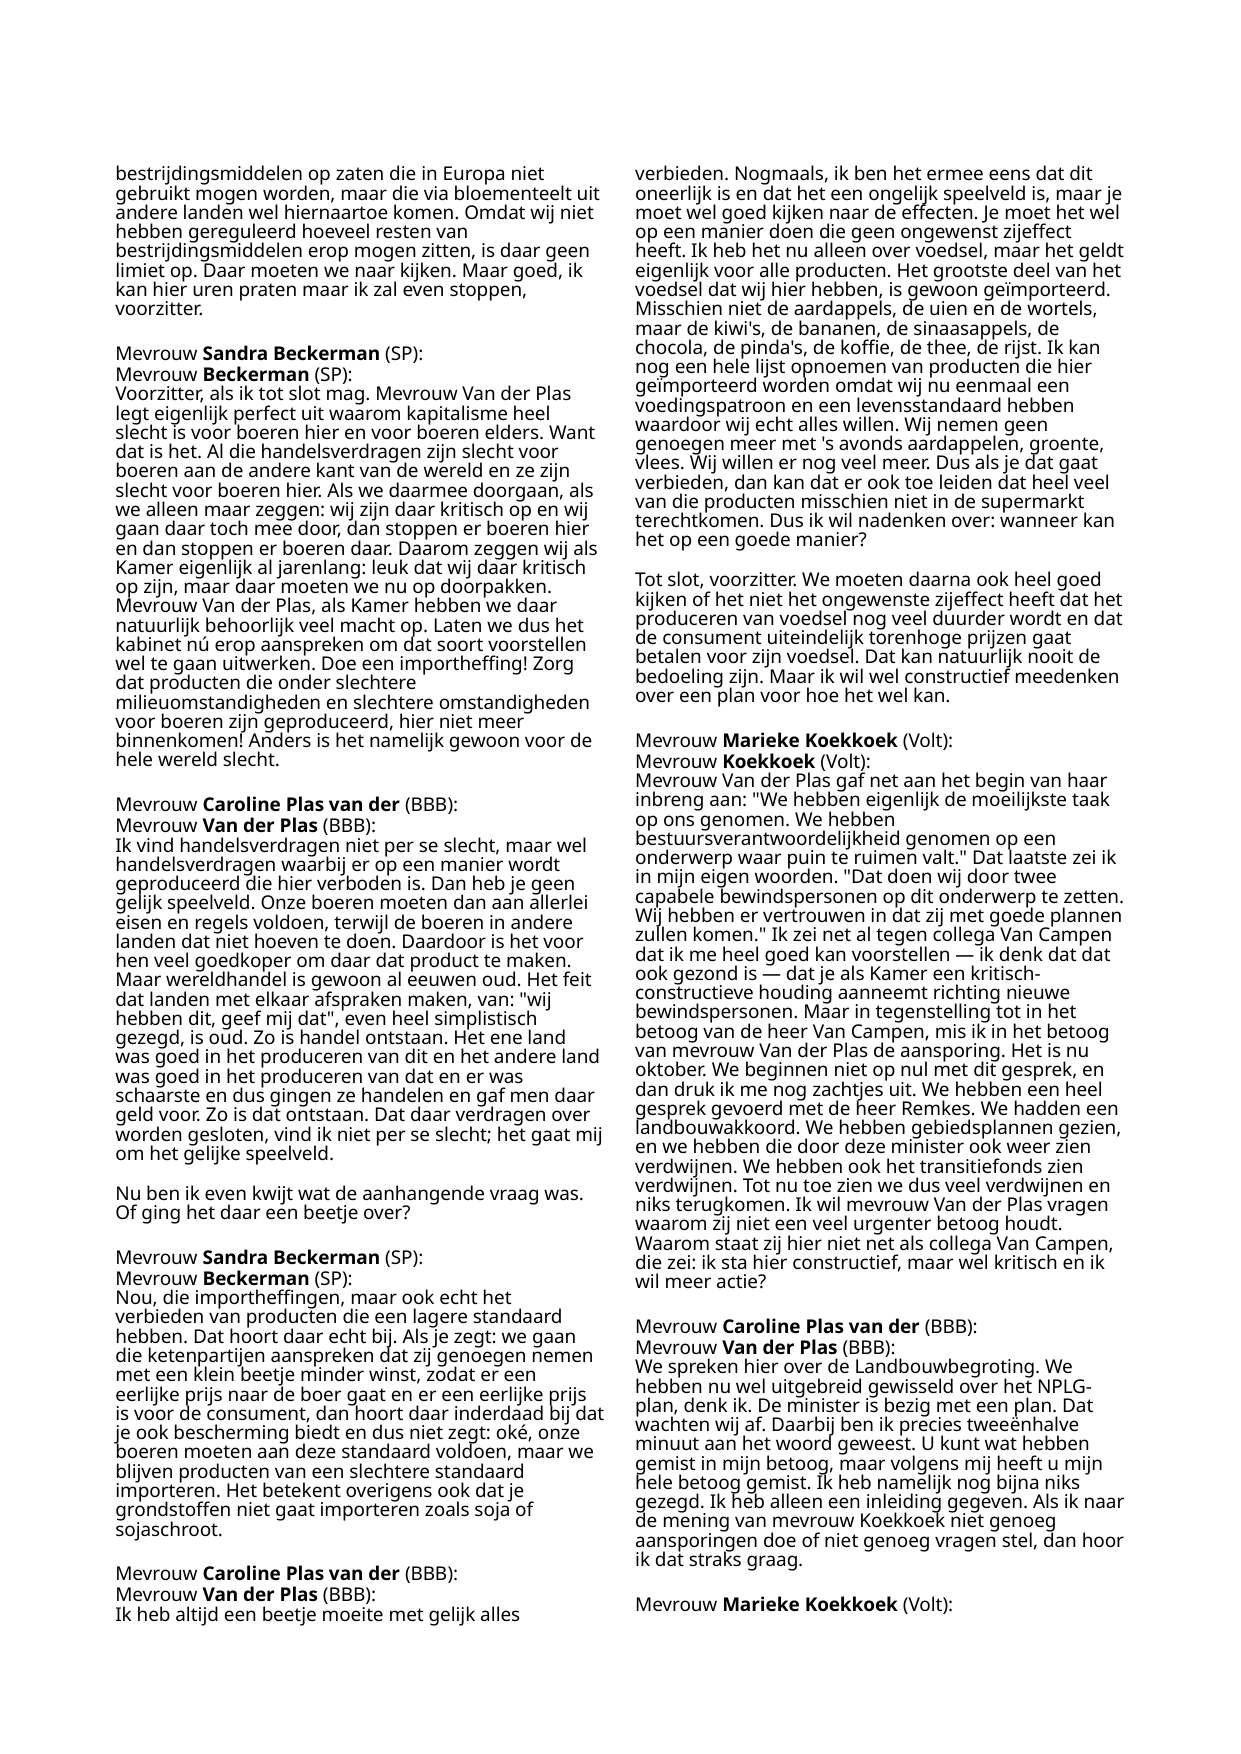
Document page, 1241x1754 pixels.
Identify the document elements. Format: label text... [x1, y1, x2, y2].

text We spreken hier over de Landbouwbegroting. We hebben nu wel uitgebreid gewisseld over het NPLG-plan, denk ik. De minister is bezig met een plan. Dat wachten wij af. Daarbij ben ik precies tweeënhalve minuut aan het woord geweest. U kunt wat hebben gemist in mijn betoog, maar volgens mij heeft u mijn hele betoog gemist. Ik heb namelijk nog bijna niks gezegd. Ik heb alleen een inleiding gegeven. Als ik naar de mening van mevrouw Koekkoek niet genoeg aansporingen doe of niet genoeg vragen stel, dan hoor ik dat straks graag. [635, 1358, 1125, 1570]
text Mevrouw Van der Plas (BBB): [115, 817, 605, 837]
text Mevrouw Sandra Beckerman (SP): [115, 340, 605, 366]
text Ik heb altijd een beetje moeite met gelijk alles [115, 1606, 605, 1625]
text bestrijdingsmiddelen op zaten die in Europa niet gebruikt mogen worden, maar die via bloementeelt uit andere landen wel hiernaartoe komen. Omdat wij niet hebben gereguleerd hoeveel resten van bestrijdingsmiddelen erop mogen zitten, is daar geen limiet op. Daar moeten we naar kijken. Maar goed, ik kan hier uren praten maar ik zal even stoppen, voorzitter. [115, 165, 605, 319]
text Mevrouw Van der Plas (BBB): [635, 1339, 1125, 1358]
text Mevrouw Van der Plas (BBB): [115, 1586, 605, 1606]
text Mevrouw Sandra Beckerman (SP): [115, 1244, 605, 1270]
text Voorzitter, als ik tot slot mag. Mevrouw Van der Plas legt eigenlijk perfect uit waarom kapitalisme heel slecht is voor boeren hier en voor boeren elders. Want dat is het. Al die handelsverdragen zijn slecht voor boeren aan de andere kant van de wereld en ze zijn slecht voor boeren hier. Als we daarmee doorgaan, als we alleen maar zeggen: wij zijn daar kritisch op en wij gaan daar toch mee door, dan stoppen er boeren hier en dan stoppen er boeren daar. Daarom zeggen wij als Kamer eigenlijk al jarenlang: leuk dat wij daar kritisch op zijn, maar daar moeten we nu op doorpakken. Mevrouw Van der Plas, als Kamer hebben we daar natuurlijk behoorlijk veel macht op. Laten we dus het kabinet nú erop aanspreken om dat soort voorstellen wel te gaan uitwerken. Doe een importheffing! Zorg dat producten die onder slechtere milieuomstandigheden en slechtere omstandigheden voor boeren zijn geproduceerd, hier niet meer binnenkomen! Anders is het namelijk gewoon voor de hele wereld slecht. [115, 385, 605, 771]
text Mevrouw Van der Plas gaf net aan het begin van haar inbreng aan: "We hebben eigenlijk de moeilijkste taak op ons genomen. We hebben bestuursverantwoordelijkheid genomen op een onderwerp waar puin te ruimen valt." Dat laatste zei ik in mijn eigen woorden. "Dat doen wij door twee capabele bewindspersonen op dit onderwerp te zetten. Wij hebben er vertrouwen in dat zij met goede plannen zullen komen." Ik zei net al tegen collega Van Campen dat ik me heel goed kan voorstellen — ik denk dat dat ook gezond is — dat je als Kamer een kritisch-constructieve houding aanneemt richting nieuwe bewindspersonen. Maar in tegenstelling tot in het betoog van de heer Van Campen, mis ik in het betoog van mevrouw Van der Plas de aansporing. Het is nu oktober. We beginnen niet op nul met dit gesprek, en dan druk ik me nog zachtjes uit. We hebben een heel gesprek gevoerd met de heer Remkes. We hadden een landbouwakkoord. We hebben gebiedsplannen gezien, en we hebben die door deze minister ook weer zien verdwijnen. We hebben ook het transitiefonds zien verdwijnen. Tot nu toe zien we dus veel verdwijnen en niks terugkomen. Ik wil mevrouw Van der Plas vragen waarom zij niet een veel urgenter betoog houdt. Waarom staat zij hier niet net als collega Van Campen, die zei: ik sta hier constructief, maar wel kritisch en ik wil meer actie? [635, 772, 1125, 1292]
text Mevrouw Caroline Plas van der (BBB): [115, 792, 605, 817]
text Mevrouw Koekkoek (Volt): [635, 753, 1125, 772]
text Mevrouw Marieke Koekkoek (Volt): [635, 1591, 1125, 1617]
text Tot slot, voorzitter. We moeten daarna ook heel goed kijken of het niet het ongewenste zijeffect heeft dat het produceren van voedsel nog veel duurder wordt en dat de consument uiteindelijk torenhoge prijzen gaat betalen voor zijn voedsel. Dat kan natuurlijk nooit de bedoeling zijn. Maar ik wil wel constructief meedenken over een plan voor hoe het wel kan. [635, 571, 1125, 706]
text Mevrouw Beckerman (SP): [115, 1270, 605, 1289]
text Nou, die importheffingen, maar ook echt het verbieden van producten die een lagere standaard hebben. Dat hoort daar echt bij. Als je zegt: we gaan die ketenpartijen aanspreken dat zij genoegen nemen met een klein beetje minder winst, zodat er een eerlijke prijs naar de boer gaat en er een eerlijke prijs is voor de consument, dan hoort daar inderdaad bij dat je ook bescherming biedt en dus niet zegt: oké, onze boeren moeten aan deze standaard voldoen, maar we blijven producten van een slechtere standaard importeren. Het betekent overigens ook dat je grondstoffen niet gaat importeren zoals soja of sojaschroot. [115, 1289, 605, 1540]
text Mevrouw Marieke Koekkoek (Volt): [635, 727, 1125, 753]
text Mevrouw Caroline Plas van der (BBB): [115, 1561, 605, 1586]
text Ik vind handelsverdragen niet per se slecht, maar wel handelsverdragen waarbij er op een manier wordt geproduceerd die hier verboden is. Dan heb je geen gelijk speelveld. Onze boeren moeten dan aan allerlei eisen en regels voldoen, terwijl de boeren in andere landen dat niet hoeven te doen. Daardoor is het voor hen veel goedkoper om daar dat product te maken. Maar wereldhandel is gewoon al eeuwen oud. Het feit dat landen met elkaar afspraken maken, van: "wij hebben dit, geef mij dat", even heel simplistisch gezegd, is oud. Zo is handel ontstaan. Het ene land was goed in het produceren van dit en het andere land was goed in het produceren van dat en er was schaarste en dus gingen ze handelen en gaf men daar geld voor. Zo is dat ontstaan. Dat daar verdragen over worden gesloten, vind ik niet per se slecht; het gaat mij om het gelijke speelveld. [115, 837, 605, 1164]
text verbieden. Nogmaals, ik ben het ermee eens dat dit oneerlijk is en dat het een ongelijk speelveld is, maar je moet wel goed kijken naar de effecten. Je moet het wel op een manier doen die geen ongewenst zijeffect heeft. Ik heb het nu alleen over voedsel, maar het geldt eigenlijk voor alle producten. Het grootste deel van het voedsel dat wij hier hebben, is gewoon geïmporteerd. Misschien niet de aardappels, de uien en de wortels, maar de kiwi's, de bananen, de sinaasappels, de chocola, de pinda's, de koffie, de thee, de rijst. Ik kan nog een hele lijst opnoemen van producten die hier geïmporteerd worden omdat wij nu eenmaal een voedingspatroon en een levensstandaard hebben waardoor wij echt alles willen. Wij nemen geen genoegen meer met 's avonds aardappelen, groente, vlees. Wij willen er nog veel meer. Dus als je dat gaat verbieden, dan kan dat er ook toe leiden dat heel veel van die producten misschien niet in de supermarkt terechtkomen. Dus ik wil nadenken over: wanneer kan het op een goede manier? [635, 165, 1125, 551]
text Mevrouw Beckerman (SP): [115, 366, 605, 385]
text Nu ben ik even kwijt wat de aanhangende vraag was. Of ging het daar een beetje over? [115, 1185, 605, 1223]
text Mevrouw Caroline Plas van der (BBB): [635, 1313, 1125, 1339]
